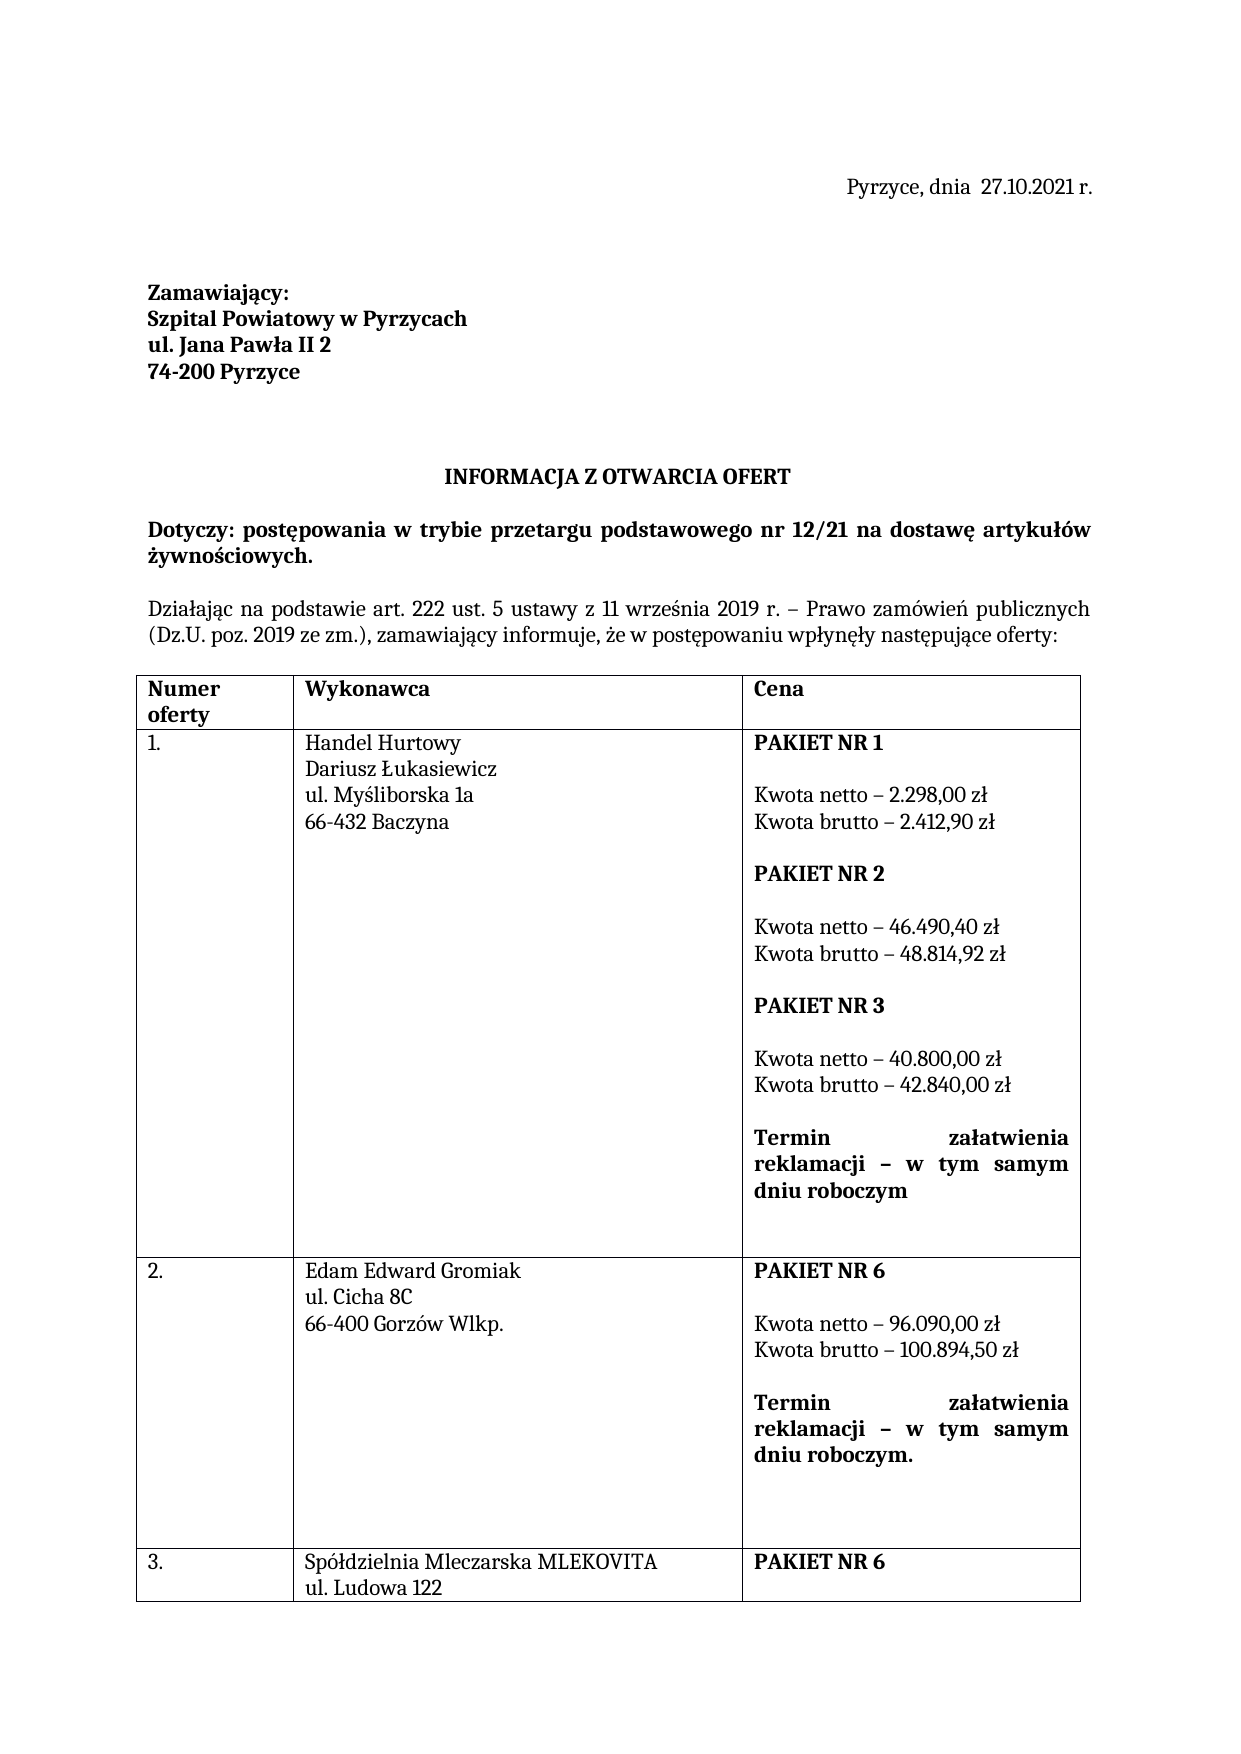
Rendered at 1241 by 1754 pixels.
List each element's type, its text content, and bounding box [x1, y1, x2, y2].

table_cell Edam Edward Gromiak ul. Cicha 8C 66-400 Gorzów Wlkp. [294, 1258, 742, 1547]
table_cell 3. [137, 1549, 293, 1601]
table_header Cena [743, 676, 1080, 728]
table_cell 2. [137, 1258, 293, 1547]
text 74-200 Pyrzyce [148, 358, 1093, 385]
table_cell PAKIET NR 6 [743, 1549, 1080, 1601]
text Zamawiający: [148, 279, 1093, 306]
text ul. Jana Pawła II 2 [148, 332, 1093, 358]
text Szpital Powiatowy w Pyrzycach [148, 306, 1093, 332]
text INFORMACJA Z OTWARCIA OFERT [148, 464, 1093, 490]
table_cell 1. [137, 730, 293, 1257]
table_cell PAKIET NR 1 Kwota netto – 2.298,00 zł Kwota brutto – 2.412,90 zł PAKIET NR 2 Kwota netto – 46.490,40 zł Kwota brutto – 48.814,92 zł PAKIET NR 3 Kwota netto – 40.800,00 zł Kwota brutto – 42.840,00 zł Termin załatwienia reklamacji – w tym samym dniu roboczym [743, 730, 1080, 1257]
table_header Wykonawca [294, 676, 742, 728]
text Działając na podstawie art. 222 ust. 5 ustawy z 11 września 2019 r. – Prawo zamówień publicznych (Dz.U. poz. 2019 ze zm.), zamawiający informuje, że w postępowaniu wpłynęły następujące oferty: [148, 596, 1093, 648]
table_cell Spółdzielnia Mleczarska MLEKOVITA ul. Ludowa 122 [294, 1549, 742, 1601]
text Pyrzyce, dnia 27.10.2021 r. [118, 174, 1093, 200]
table_cell PAKIET NR 6 Kwota netto – 96.090,00 zł Kwota brutto – 100.894,50 zł Termin załatwienia reklamacji – w tym samym dniu roboczym. [743, 1258, 1080, 1547]
table_header Numer oferty [137, 676, 293, 728]
text Dotyczy: postępowania w trybie przetargu podstawowego nr 12/21 na dostawę artykułów żywnościowych. [148, 517, 1093, 569]
table_cell Handel Hurtowy Dariusz Łukasiewicz ul. Myśliborska 1a 66-432 Baczyna [294, 730, 742, 1257]
